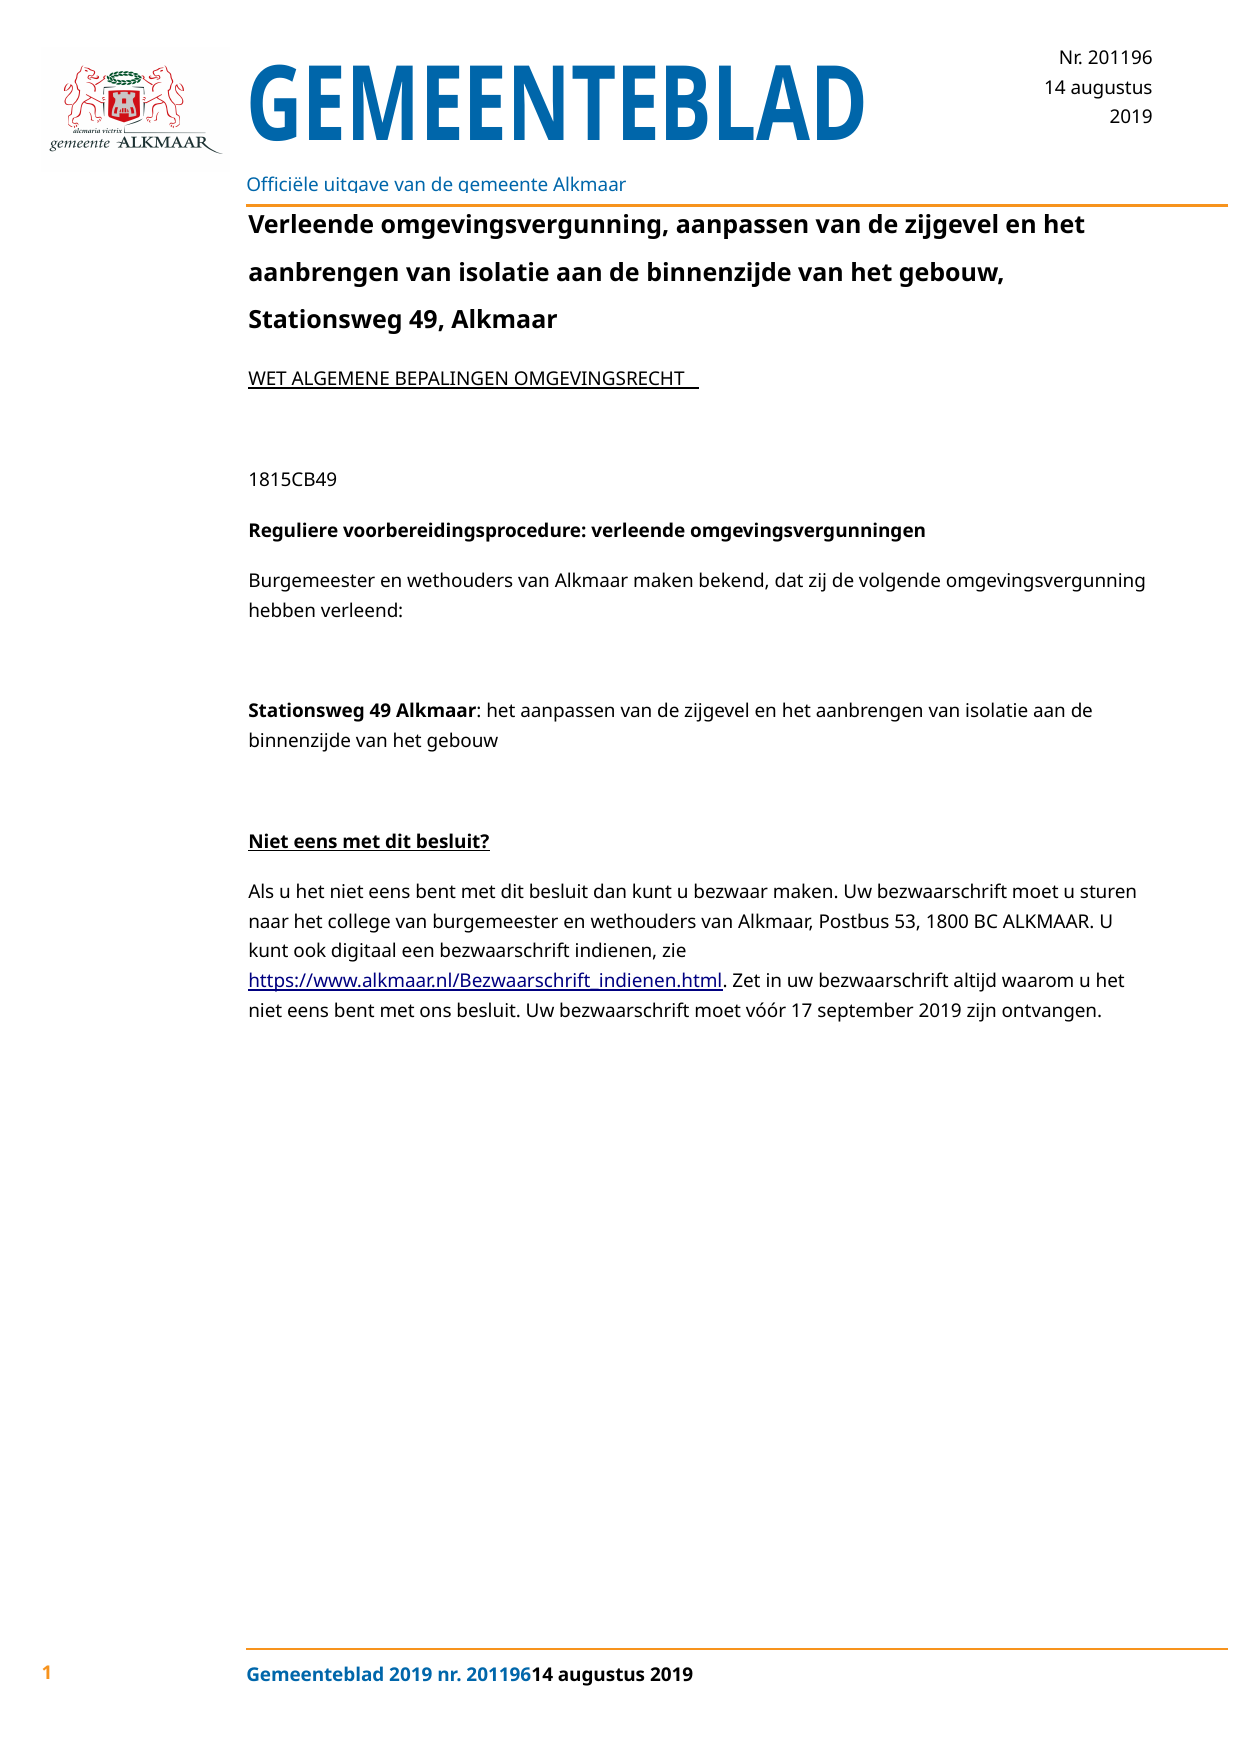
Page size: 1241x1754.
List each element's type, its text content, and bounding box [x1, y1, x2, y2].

text Als u het niet eens bent met dit besluit dan kunt u bezwaar maken. Uw bezwaarschrift moet u sturen naar het college van burgemeester en wethouders van Alkmaar, Postbus 53, 1800 BC ALKMAAR. U kunt ook digitaal een bezwaarschrift indienen, zie https://www.alkmaar.nl/Bezwaarschrift_indienen.html. Zet in uw bezwaarschrift altijd waarom u het niet eens bent met ons besluit. Uw bezwaarschrift moet vóór 17 september 2019 zijn ontvangen. [248, 878, 1152, 1022]
text Verleende omgevingsvergunning, aanpassen van de zijgevel en het aanbrengen van isolatie aan de binnenzijde van het gebouw, Stationsweg 49, Alkmaar [248, 207, 1152, 336]
text Niet eens met dit besluit? [248, 828, 1152, 854]
text Reguliere voorbereidingsprocedure: verleende omgevingsvergunningen [248, 517, 1152, 542]
text 1815CB49 [248, 466, 1152, 492]
text Stationsweg 49 Alkmaar: het aanpassen van de zijgevel en het aanbrengen van isolatie aan de binnenzijde van het gebouw [248, 698, 1152, 753]
text WET ALGEMENE BEPALINGEN OMGEVINGSRECHT [248, 366, 1152, 391]
picture [41, 47, 231, 172]
text Burgemeester en wethouders van Alkmaar maken bekend, dat zij de volgende omgevingsvergunning hebben verleend: [248, 567, 1152, 622]
